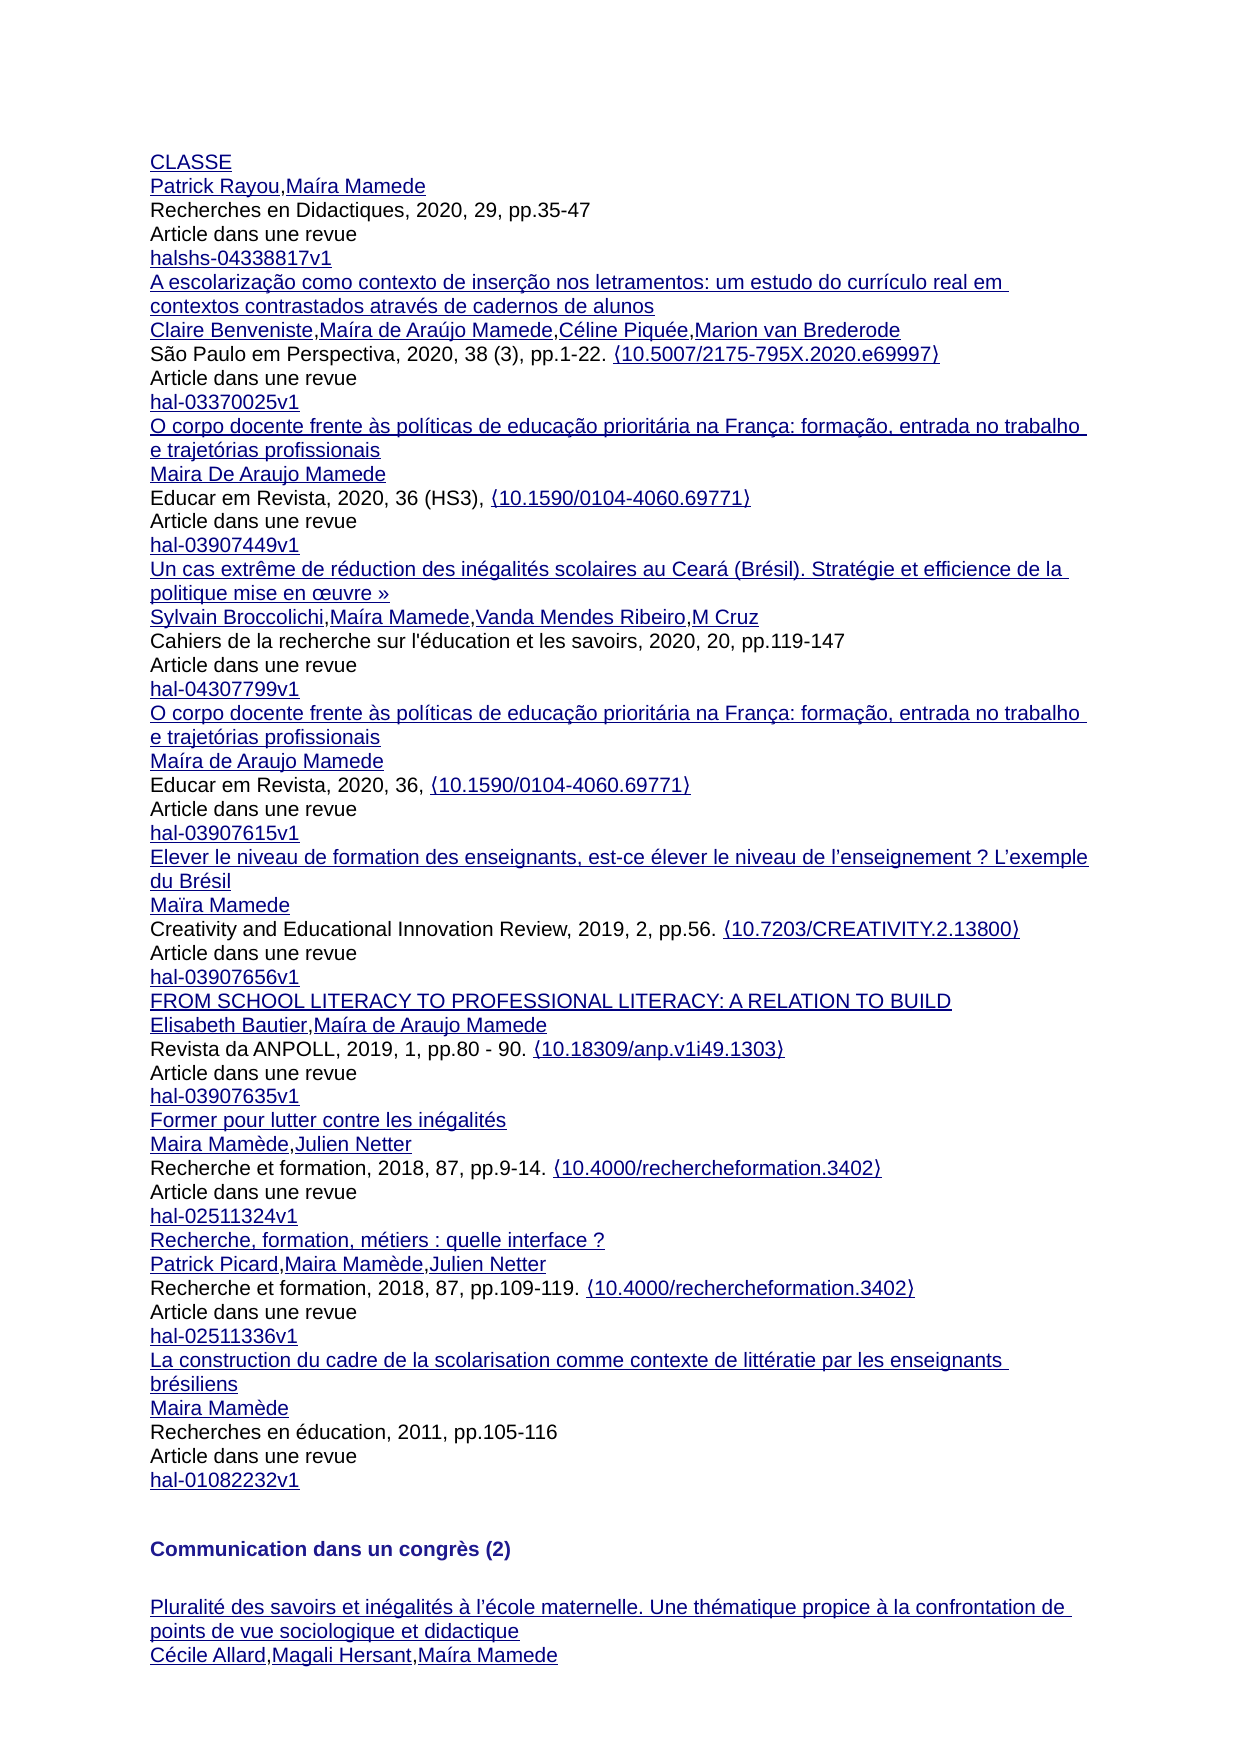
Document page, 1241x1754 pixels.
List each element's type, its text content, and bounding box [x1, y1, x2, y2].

table_cell Un cas extrême de réduction des inégalités scolaires au Ceará (Brésil). Stratégie et efficience de la politique mise en œuvre » Sylvain Broccolichi,Maíra Mamede,Vanda Mendes Ribeiro,M Cruz Cahiers de la recherche sur l'éducation et les savoirs, 2020, 20, pp.119-147 Article dans une revue hal-04307799v1 [150, 557, 1090, 701]
table_cell O corpo docente frente às políticas de educação prioritária na França: formação, entrada no trabalho e trajetórias profissionais Maira De Araujo Mamede Educar em Revista, 2020, 36 (HS3), ⟨10.1590/0104-4060.69771⟩ Article dans une revue hal-03907449v1 [150, 414, 1090, 557]
table_cell Recherche, formation, métiers : quelle interface ? Patrick Picard,Maira Mamède,Julien Netter Recherche et formation, 2018, 87, pp.109-119. ⟨10.4000/rechercheformation.3402⟩ Article dans une revue hal-02511336v1 [150, 1228, 1090, 1348]
table_cell La construction du cadre de la scolarisation comme contexte de littératie par les enseignants brésiliens Maira Mamède Recherches en éducation, 2011, pp.105-116 Article dans une revue hal-01082232v1 [150, 1348, 1090, 1492]
table_cell CLASSE Patrick Rayou,Maíra Mamede Recherches en Didactiques, 2020, 29, pp.35-47 Article dans une revue halshs-04338817v1 [150, 150, 1090, 270]
table_cell Elever le niveau de formation des enseignants, est-ce élever le niveau de l’enseignement ? L’exemple du Brésil Maïra Mamede Creativity and Educational Innovation Review, 2019, 2, pp.56. ⟨10.7203/CREATIVITY.2.13800⟩ Article dans une revue hal-03907656v1 [150, 845, 1090, 988]
table_cell O corpo docente frente às políticas de educação prioritária na França: formação, entrada no trabalho e trajetórias profissionais Maíra de Araujo Mamede Educar em Revista, 2020, 36, ⟨10.1590/0104-4060.69771⟩ Article dans une revue hal-03907615v1 [150, 701, 1090, 845]
table_header Pluralité des savoirs et inégalités à l’école maternelle. Une thématique propice à la confrontation de points de vue sociologique et didactique Cécile Allard,Magali Hersant,Maíra Mamede [150, 1595, 1090, 1667]
table_cell Former pour lutter contre les inégalités Maira Mamède,Julien Netter Recherche et formation, 2018, 87, pp.9-14. ⟨10.4000/rechercheformation.3402⟩ Article dans une revue hal-02511324v1 [150, 1108, 1090, 1228]
subtitle Communication dans un congrès (2) [150, 1536, 1090, 1560]
table_cell A escolarização como contexto de inserção nos letramentos: um estudo do currículo real em contextos contrastados através de cadernos de alunos Claire Benveniste,Maíra de Araújo Mamede,Céline Piquée,Marion van Brederode São Paulo em Perspectiva, 2020, 38 (3), pp.1-22. ⟨10.5007/2175-795X.2020.e69997⟩ Article dans une revue hal-03370025v1 [150, 270, 1090, 413]
table_cell FROM SCHOOL LITERACY TO PROFESSIONAL LITERACY: A RELATION TO BUILD Elisabeth Bautier,Maíra de Araujo Mamede Revista da ANPOLL, 2019, 1, pp.80 - 90. ⟨10.18309/anp.v1i49.1303⟩ Article dans une revue hal-03907635v1 [150, 989, 1090, 1108]
